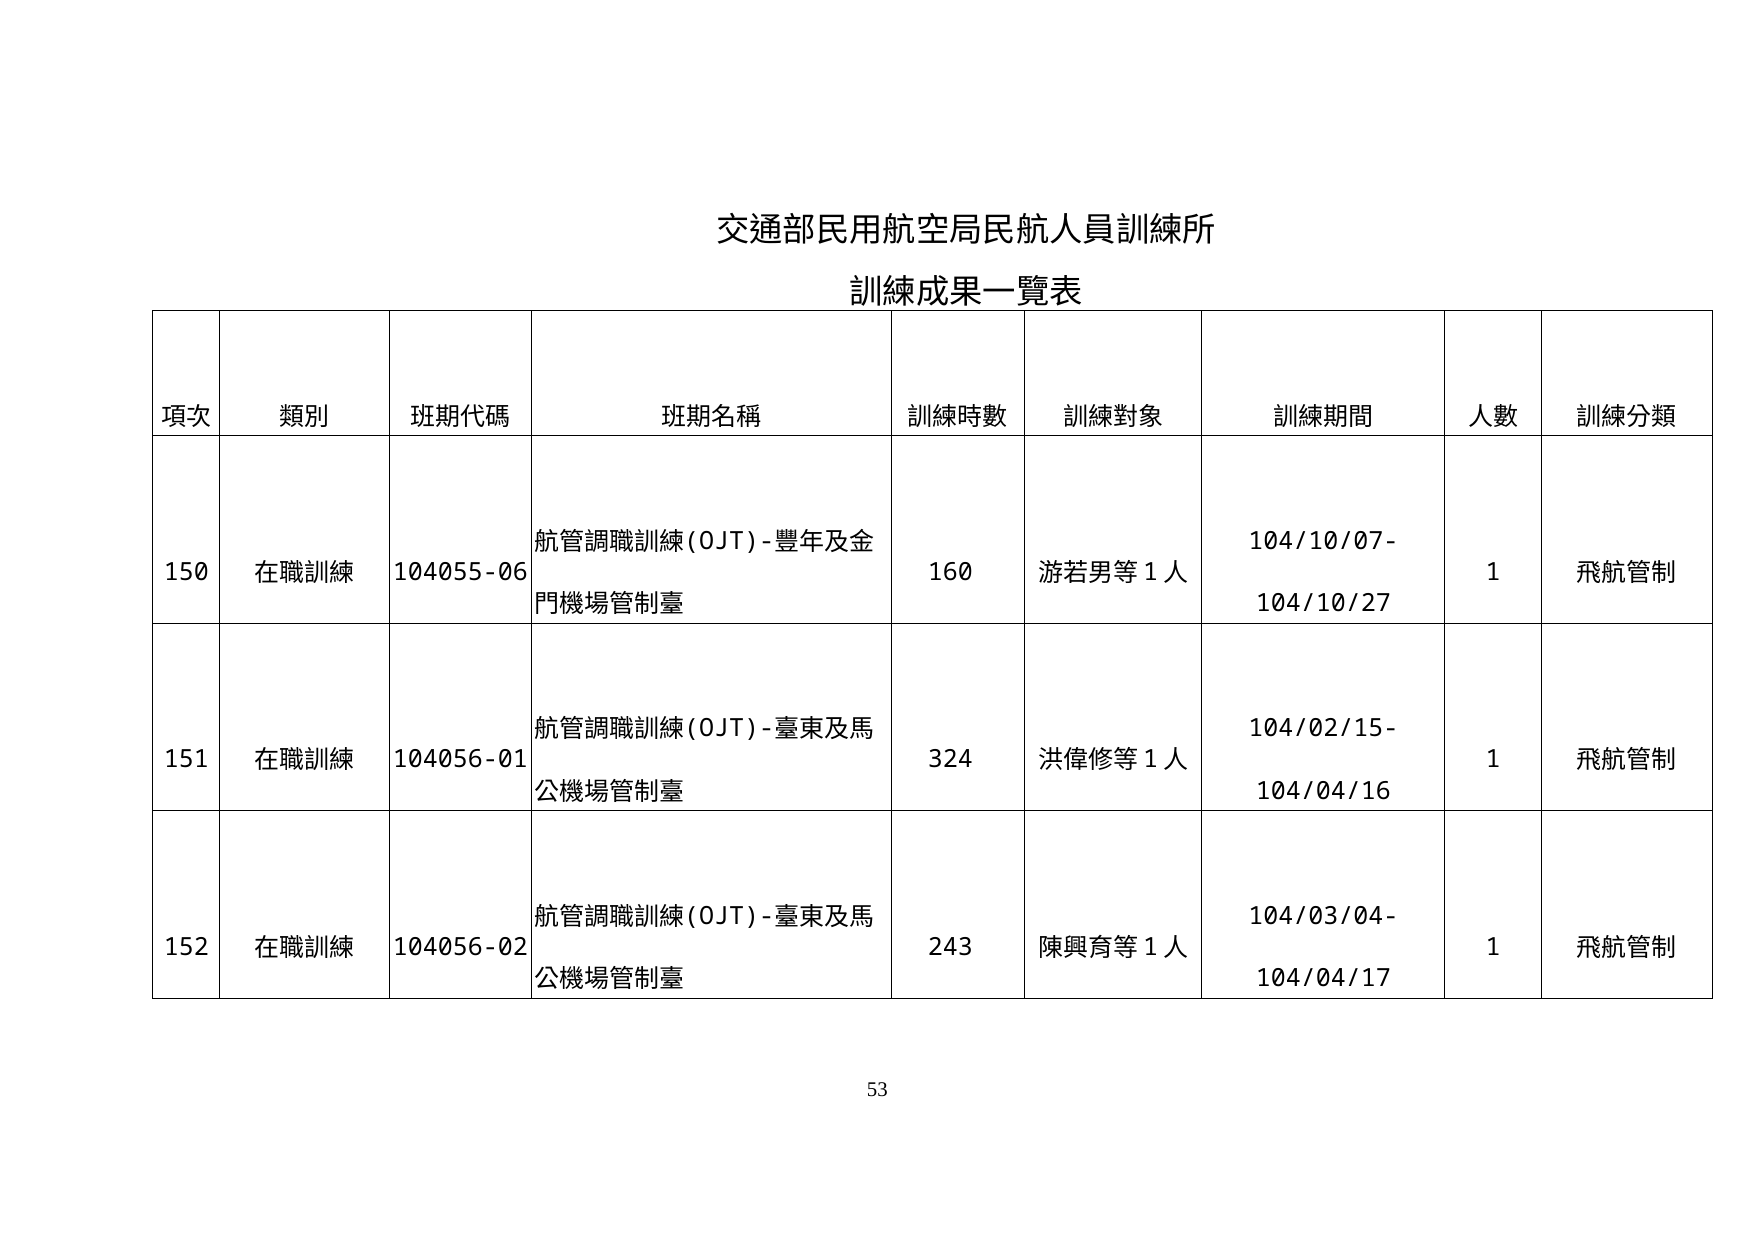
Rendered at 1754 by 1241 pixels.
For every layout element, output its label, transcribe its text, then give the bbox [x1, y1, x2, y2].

table_cell 在職訓練 [220, 436, 389, 623]
table_cell 104055-06 [390, 436, 531, 623]
table_cell 訓練對象 [1025, 311, 1201, 435]
table_cell 104056-01 [390, 624, 531, 810]
table_cell 在職訓練 [220, 624, 389, 810]
table_cell 152 [153, 811, 219, 998]
table_cell 104/10/07-104/10/27 [1202, 436, 1444, 623]
table_cell 人數 [1445, 311, 1541, 435]
table_cell 訓練期間 [1202, 311, 1444, 435]
table_cell 訓練分類 [1542, 311, 1712, 435]
table_cell 訓練成果一覽表 [220, 248, 1712, 310]
table_cell [153, 248, 219, 310]
table_cell 151 [153, 624, 219, 810]
table_header [153, 185, 219, 248]
table_cell 項次 [153, 311, 219, 435]
table_cell 班期代碼 [390, 311, 531, 435]
table_cell 1 [1445, 436, 1541, 623]
table_cell 飛航管制 [1542, 436, 1712, 623]
table_cell 訓練時數 [892, 311, 1024, 435]
table_cell 1 [1445, 811, 1541, 998]
table_cell 104/02/15-104/04/16 [1202, 624, 1444, 810]
table_cell 洪偉修等1人 [1025, 624, 1201, 810]
table_cell 飛航管制 [1542, 811, 1712, 998]
table_cell 航管調職訓練(OJT)-臺東及馬公機場管制臺 [532, 624, 891, 810]
table_cell 游若男等1人 [1025, 436, 1201, 623]
table_cell 243 [892, 811, 1024, 998]
table_cell 航管調職訓練(OJT)-臺東及馬公機場管制臺 [532, 811, 891, 998]
table_cell 在職訓練 [220, 811, 389, 998]
table_cell 104/03/04-104/04/17 [1202, 811, 1444, 998]
table_cell 104056-02 [390, 811, 531, 998]
table_cell 1 [1445, 624, 1541, 810]
table_cell 航管調職訓練(OJT)-豐年及金門機場管制臺 [532, 436, 891, 623]
table_cell 150 [153, 436, 219, 623]
table_header 交通部民用航空局民航人員訓練所 [220, 185, 1712, 248]
table_cell 160 [892, 436, 1024, 623]
table_cell 類別 [220, 311, 389, 435]
table_cell 陳興育等1人 [1025, 811, 1201, 998]
table_cell 飛航管制 [1542, 624, 1712, 810]
table_cell 班期名稱 [532, 311, 891, 435]
table_cell 324 [892, 624, 1024, 810]
